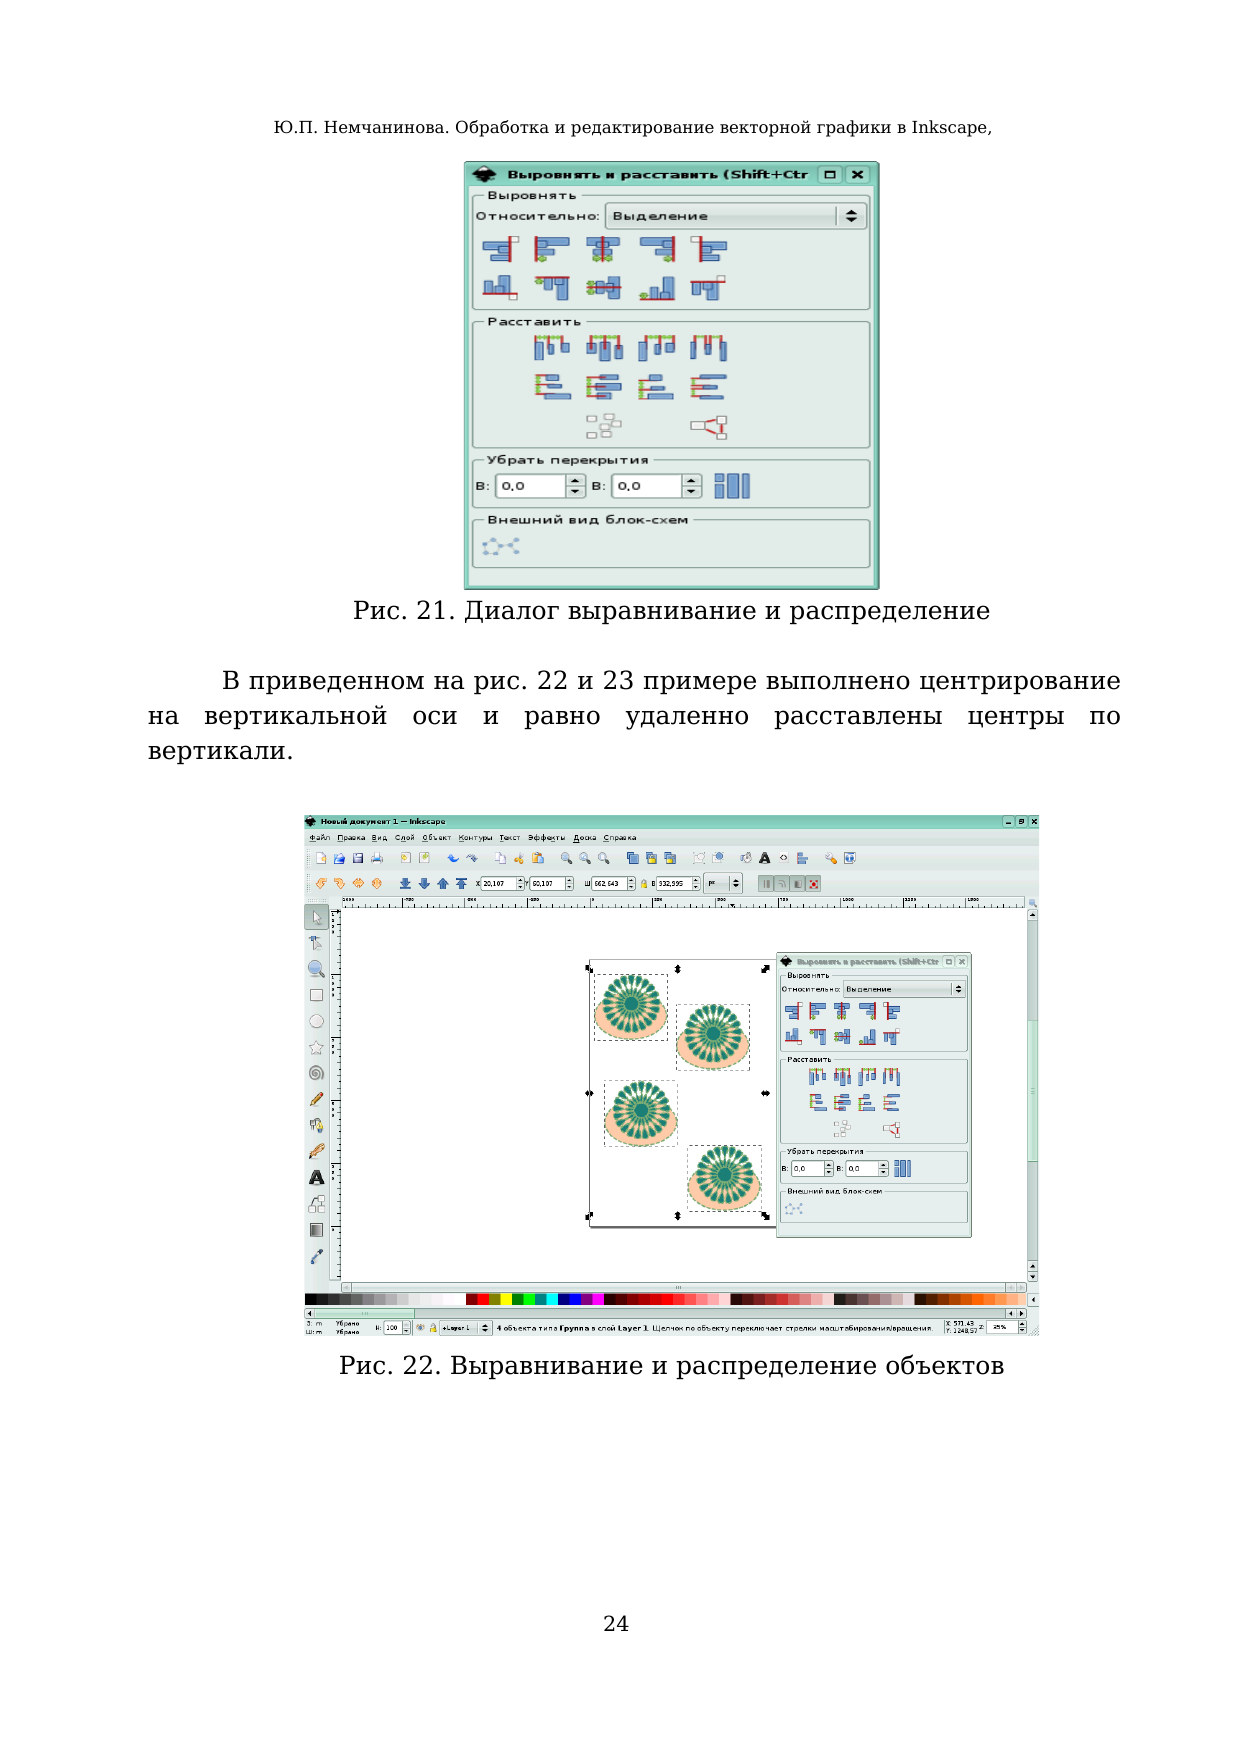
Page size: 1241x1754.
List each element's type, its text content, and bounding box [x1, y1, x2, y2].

picture [304, 815, 1040, 1336]
text Рис. 21. Диалог выравнивание и распределение [148, 596, 1122, 625]
text Рис. 22. Выравнивание и распределение объектов [148, 1351, 1122, 1380]
text В приведенном на рис. 22 и 23 примере выполнено центрирование на вертикальной оси и равно удаленно расставлены центры по вертикали. [148, 666, 1122, 765]
picture [463, 161, 880, 590]
